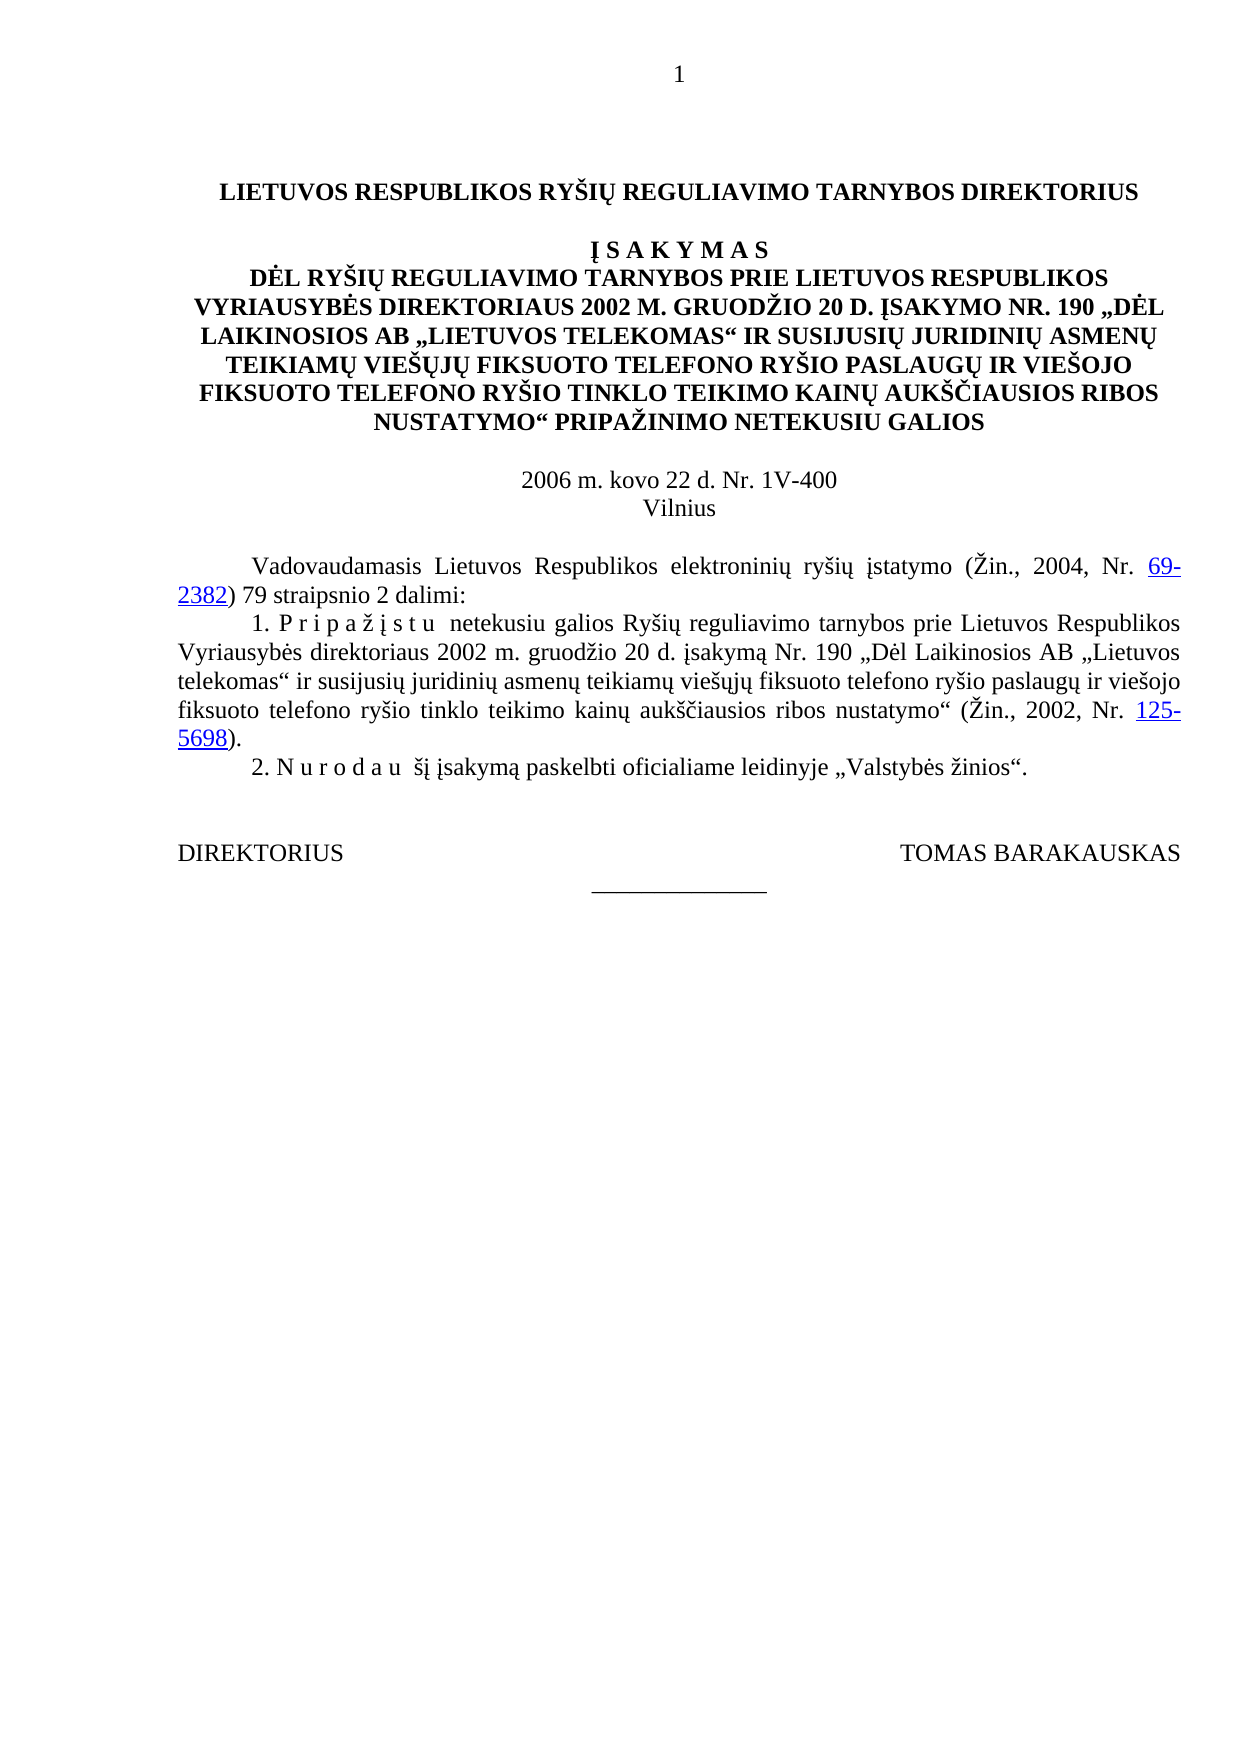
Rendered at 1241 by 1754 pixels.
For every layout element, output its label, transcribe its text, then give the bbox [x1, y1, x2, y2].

text DIREKTORIUS TOMAS BARAKAUSKAS [177, 838, 1181, 867]
text DĖL RYŠIŲ REGULIAVIMO TARNYBOS PRIE LIETUVOS RESPUBLIKOS VYRIAUSYBĖS DIREKTORIAUS 2002 M. GRUODŽIO 20 D. ĮSAKYMO NR. 190 „DĖL LAIKINOSIOS AB „LIETUVOS TELEKOMAS“ IR SUSIJUSIŲ JURIDINIŲ ASMENŲ TEIKIAMŲ VIEŠŲJŲ FIKSUOTO TELEFONO RYŠIO PASLAUGŲ IR VIEŠOJO FIKSUOTO TELEFONO RYŠIO TINKLO TEIKIMO KAINŲ AUKŠČIAUSIOS RIBOS NUSTATYMO“ PRIPAŽINIMO NETEKUSIU GALIOS [177, 263, 1181, 436]
text LIETUVOS RESPUBLIKOS RYŠIŲ REGULIAVIMO TARNYBOS DIREKTORIUS [177, 177, 1181, 206]
text Vilnius [177, 493, 1181, 522]
text 2006 m. kovo 22 d. Nr. 1V-400 [177, 465, 1181, 493]
text Į S A K Y M A S [177, 235, 1181, 263]
text 1. Pripažįstu netekusiu galios Ryšių reguliavimo tarnybos prie Lietuvos Respublikos Vyriausybės direktoriaus 2002 m. gruodžio 20 d. įsakymą Nr. 190 „Dėl Laikinosios AB „Lietuvos telekomas“ ir susijusių juridinių asmenų teikiamų viešųjų fiksuoto telefono ryšio paslaugų ir viešojo fiksuoto telefono ryšio tinklo teikimo kainų aukščiausios ribos nustatymo“ (Žin., 2002, Nr. 125-5698). [177, 608, 1181, 752]
text ______________ [177, 867, 1181, 896]
text Vadovaudamasis Lietuvos Respublikos elektroninių ryšių įstatymo (Žin., 2004, Nr. 69-2382) 79 straipsnio 2 dalimi: [177, 551, 1181, 608]
text 2. Nurodau šį įsakymą paskelbti oficialiame leidinyje „Valstybės žinios“. [177, 752, 1181, 781]
